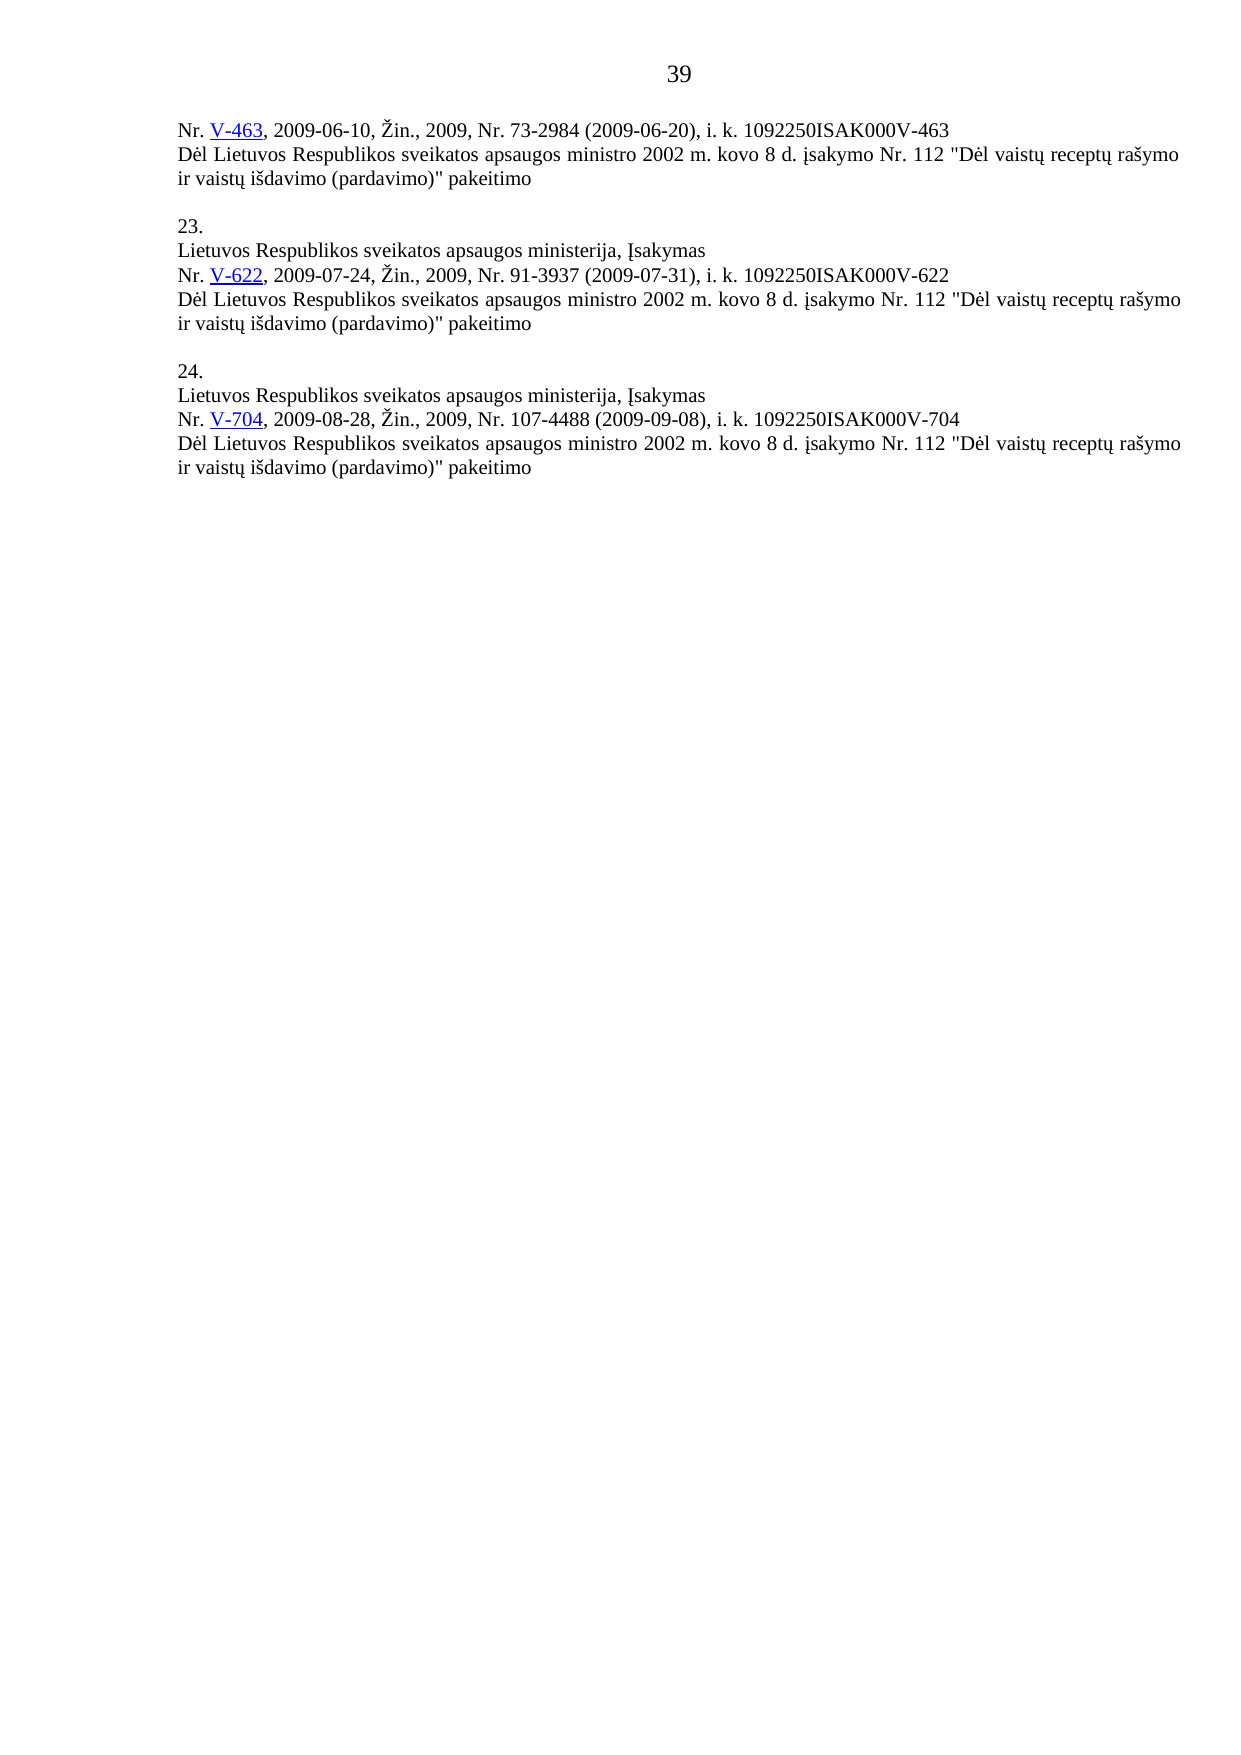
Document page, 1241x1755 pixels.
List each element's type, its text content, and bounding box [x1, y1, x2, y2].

text Lietuvos Respublikos sveikatos apsaugos ministerija, Įsakymas [177, 238, 1181, 262]
text Lietuvos Respublikos sveikatos apsaugos ministerija, Įsakymas [177, 383, 1181, 407]
text Nr. V-704, 2009-08-28, Žin., 2009, Nr. 107-4488 (2009-09-08), i. k. 1092250ISAK000V-704 [177, 407, 1181, 431]
text Nr. V-463, 2009-06-10, Žin., 2009, Nr. 73-2984 (2009-06-20), i. k. 1092250ISAK000V-463 [177, 118, 1181, 142]
text Dėl Lietuvos Respublikos sveikatos apsaugos ministro 2002 m. kovo 8 d. įsakymo Nr. 112 "Dėl vaistų receptų rašymo ir vaistų išdavimo (pardavimo)" pakeitimo [177, 287, 1181, 335]
text 23. [177, 214, 1181, 238]
text 24. [177, 359, 1181, 383]
text Nr. V-622, 2009-07-24, Žin., 2009, Nr. 91-3937 (2009-07-31), i. k. 1092250ISAK000V-622 [177, 262, 1181, 287]
text Dėl Lietuvos Respublikos sveikatos apsaugos ministro 2002 m. kovo 8 d. įsakymo Nr. 112 "Dėl vaistų receptų rašymo ir vaistų išdavimo (pardavimo)" pakeitimo [177, 431, 1181, 479]
text Dėl Lietuvos Respublikos sveikatos apsaugos ministro 2002 m. kovo 8 d. įsakymo Nr. 112 "Dėl vaistų receptų rašymo ir vaistų išdavimo (pardavimo)" pakeitimo [177, 142, 1181, 190]
